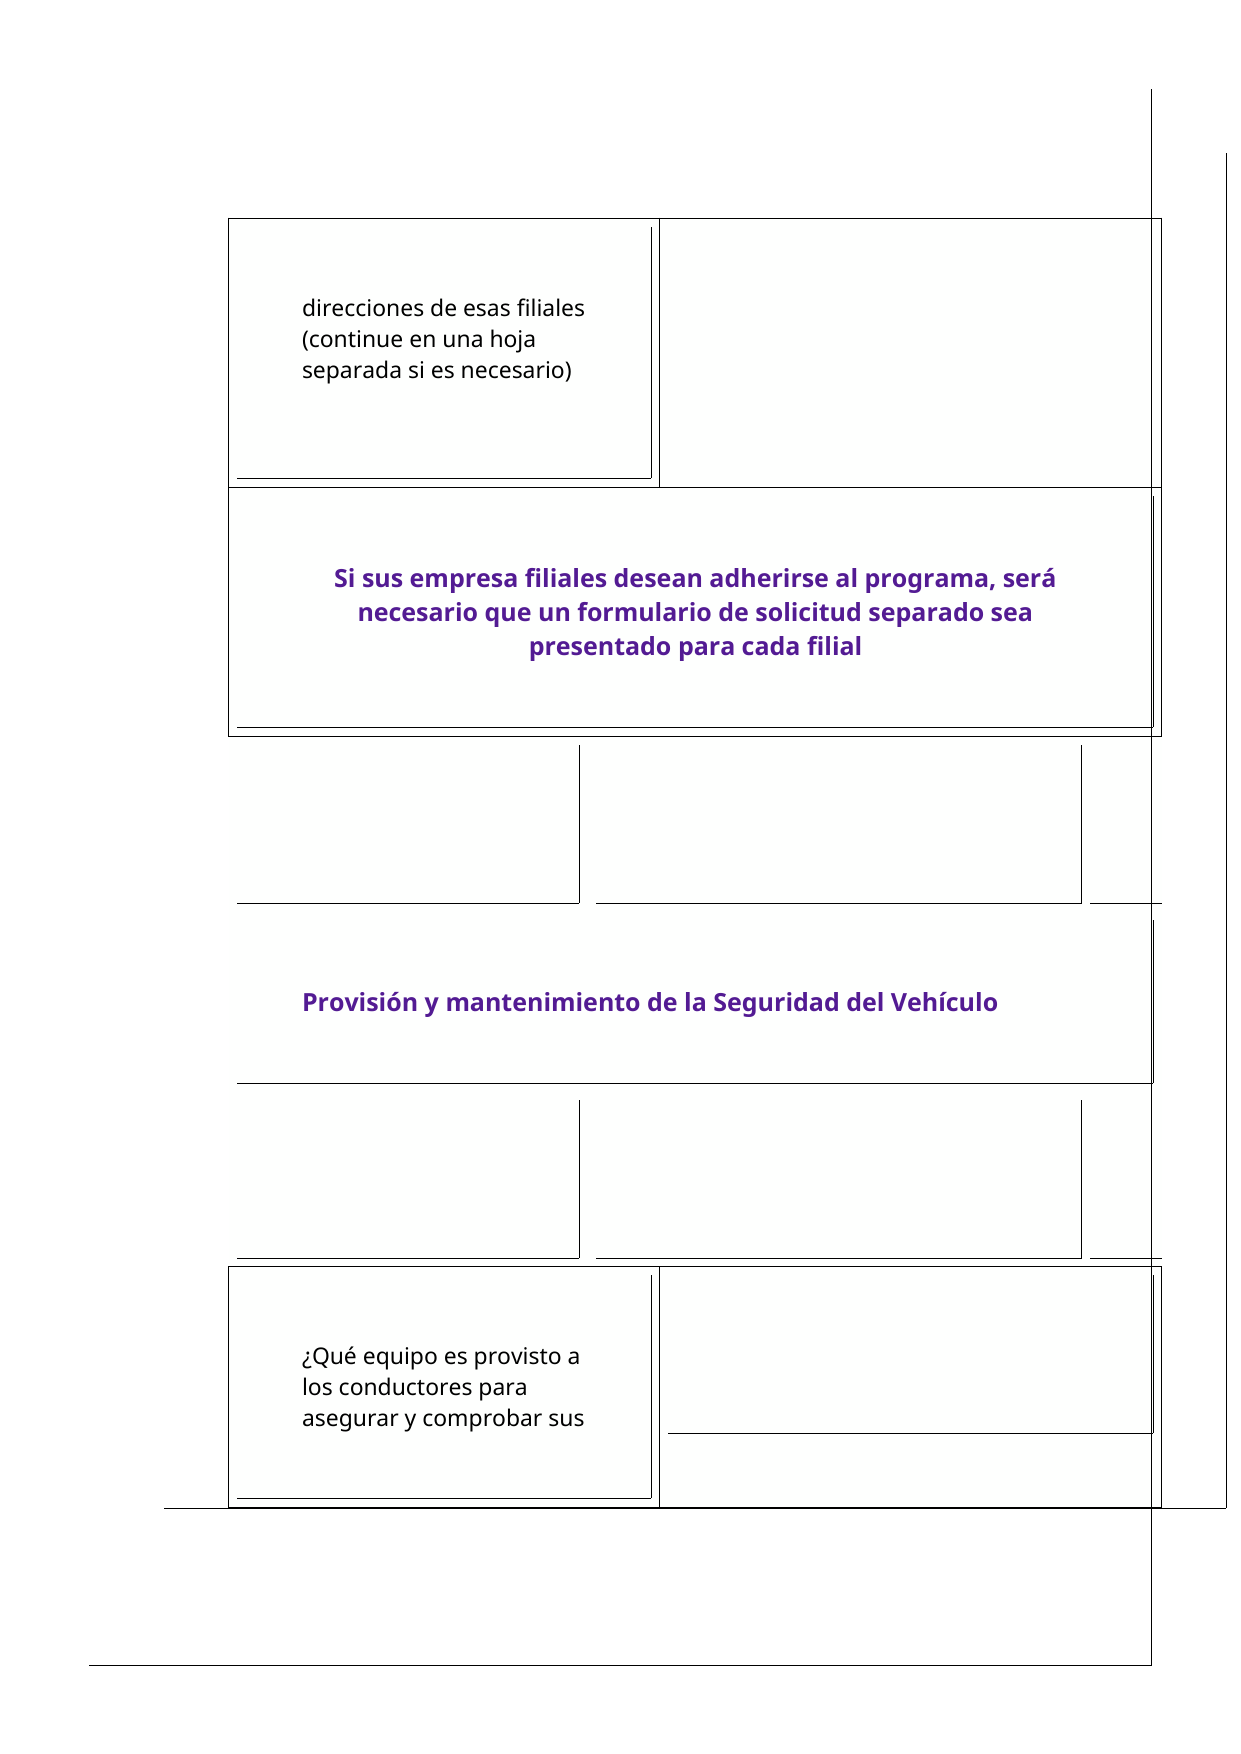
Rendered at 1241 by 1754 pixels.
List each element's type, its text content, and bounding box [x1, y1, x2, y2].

table_cell ¿Qué equipo es provisto a los conductores para asegurar y comprobar sus [229, 1267, 659, 1507]
table_cell [1152, 219, 1161, 487]
table_cell Si sus empresa filiales desean adherirse al programa, será necesario que un formulario de solicitud separado sea presentado para cada filial [229, 488, 1151, 736]
table_cell [1152, 737, 1162, 903]
table_cell [660, 219, 1151, 487]
table_cell [1152, 1091, 1162, 1258]
table_cell [588, 737, 1090, 911]
table_cell [1090, 737, 1151, 903]
table_cell [1090, 904, 1151, 911]
table_cell [1090, 1259, 1151, 1266]
table_cell [1152, 1267, 1161, 1507]
table_cell [660, 1267, 1151, 1507]
table_cell [1152, 904, 1162, 911]
table_cell [229, 1091, 588, 1266]
table_cell [229, 737, 588, 911]
table_cell [1152, 911, 1162, 1091]
table_cell [1090, 1091, 1151, 1258]
table_cell Provisión y mantenimiento de la Seguridad del Vehículo [229, 911, 1151, 1091]
table_cell [588, 1091, 1090, 1266]
table_cell direcciones de esas filiales (continue en una hoja separada si es necesario) [229, 219, 659, 487]
table_cell [1152, 1259, 1162, 1266]
